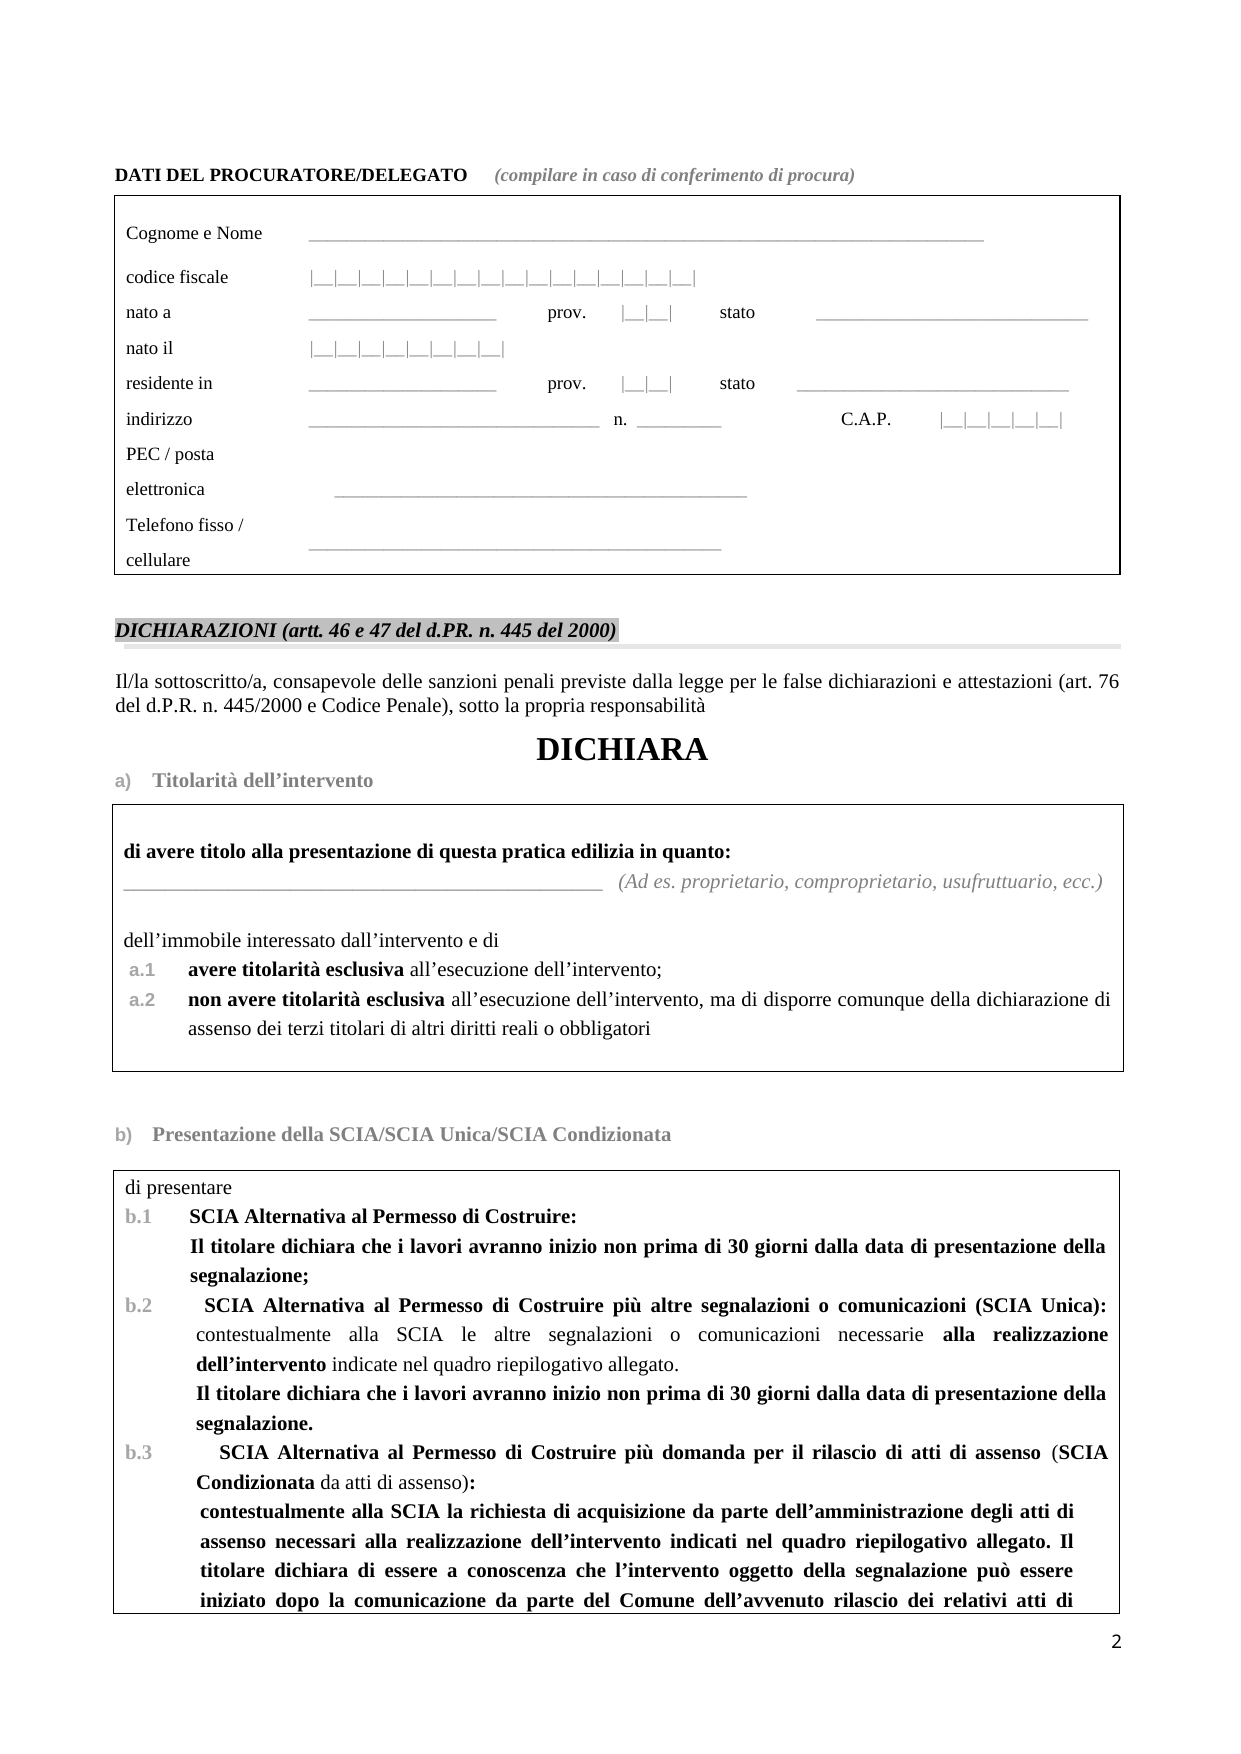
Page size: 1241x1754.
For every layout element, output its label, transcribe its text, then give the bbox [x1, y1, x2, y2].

table_cell Cognome e Nome [115, 196, 297, 247]
table_cell _______________________________ n. _________ [298, 397, 786, 432]
table_cell prov. [536, 290, 608, 326]
table_cell nato il [115, 326, 297, 361]
table_cell ____________________ [298, 290, 536, 326]
table_header di avere titolo alla presentazione di questa pratica edilizia in quanto: [113, 805, 1123, 864]
table_cell Telefono fisso / cellulare [115, 503, 297, 574]
table_cell  avere titolarità esclusiva all’esecuzione dell’intervento;  non avere titolarità esclusiva all’esecuzione dell’intervento, ma di disporre comunque della dichiarazione di assenso dei terzi titolari di altri diritti reali o obbligatori [113, 953, 1123, 1071]
table_cell C.A.P. |__|__|__|__|__| [786, 397, 1119, 432]
text DICHIARA [536, 729, 1122, 768]
table_cell |__|__|__|__|__|__|__|__| [298, 326, 536, 361]
table_cell _____________________________ [786, 361, 1119, 397]
table_cell ________________________________________________________________________ [298, 196, 1119, 247]
table_cell residente in [115, 361, 297, 397]
table_cell [708, 326, 786, 361]
table_cell stato [708, 290, 786, 326]
text DICHIARAZIONI (artt. 46 e 47 del d.PR. n. 445 del 2000) [114, 618, 1122, 642]
table_cell prov. [536, 361, 608, 397]
table_header DATI DEL PROCURATORE/DELEGATO (compilare in caso di conferimento di procura) [115, 164, 1120, 195]
table_cell [536, 326, 608, 361]
table_cell ______________________________________________ (Ad es. proprietario, comproprietario, usufruttuario, ecc.) dell’immobile interessato dall’intervento e di [113, 865, 1123, 953]
table_cell PEC / posta elettronica [115, 432, 297, 503]
table_header di presentare b.1  SCIA Alternativa al Permesso di Costruire: Il titolare dichiara che i lavori avranno inizio non prima di 30 giorni dalla data di presentazione della segnalazione; b.2  SCIA Alternativa al Permesso di Costruire più altre segnalazioni o comunicazioni (SCIA Unica): contestualmente alla SCIA le altre segnalazioni o comunicazioni necessarie alla realizzazione dell’intervento indicate nel quadro riepilogativo allegato. Il titolare dichiara che i lavori avranno inizio non prima di 30 giorni dalla data di presentazione della segnalazione. b.3  SCIA Alternativa al Permesso di Costruire più domanda per il rilascio di atti di assenso (SCIA Condizionata da atti di assenso): contestualmente alla SCIA la richiesta di acquisizione da parte dell’amministrazione degli atti di assenso necessari alla realizzazione dell’intervento indicati nel quadro riepilogativo allegato. Il titolare dichiara di essere a conoscenza che l’intervento oggetto della segnalazione può essere iniziato dopo la comunicazione da parte del Comune dell’avvenuto rilascio dei relativi atti di [114, 1171, 1119, 1613]
table_cell [786, 326, 1119, 361]
list Presentazione della SCIA/SCIA Unica/SCIA Condizionata [114, 1122, 1122, 1146]
list Titolarità dell’intervento [114, 768, 1122, 792]
table_cell |__|__|__|__|__|__|__|__|__|__|__|__|__|__|__|__| [298, 247, 1119, 290]
table_cell codice fiscale [115, 247, 297, 290]
table_cell [609, 326, 708, 361]
table_cell [786, 503, 1119, 574]
table_cell _____________________________ [786, 290, 1119, 326]
table_cell indirizzo [115, 397, 297, 432]
table_cell [786, 432, 1119, 503]
table_cell ____________________________________________ [298, 503, 786, 574]
table_cell ____________________ [298, 361, 536, 397]
table_cell stato [708, 361, 786, 397]
text Il/la sottoscritto/a, consapevole delle sanzioni penali previste dalla legge per le false dichiarazioni e attestazioni (art. 76 del d.P.R. n. 445/2000 e Codice Penale), sotto la propria responsabilità [115, 669, 1122, 717]
table_cell ____________________________________________ [298, 432, 786, 503]
table_cell |__|__| [609, 361, 708, 397]
table_cell nato a [115, 290, 297, 326]
table_cell |__|__| [609, 290, 708, 326]
